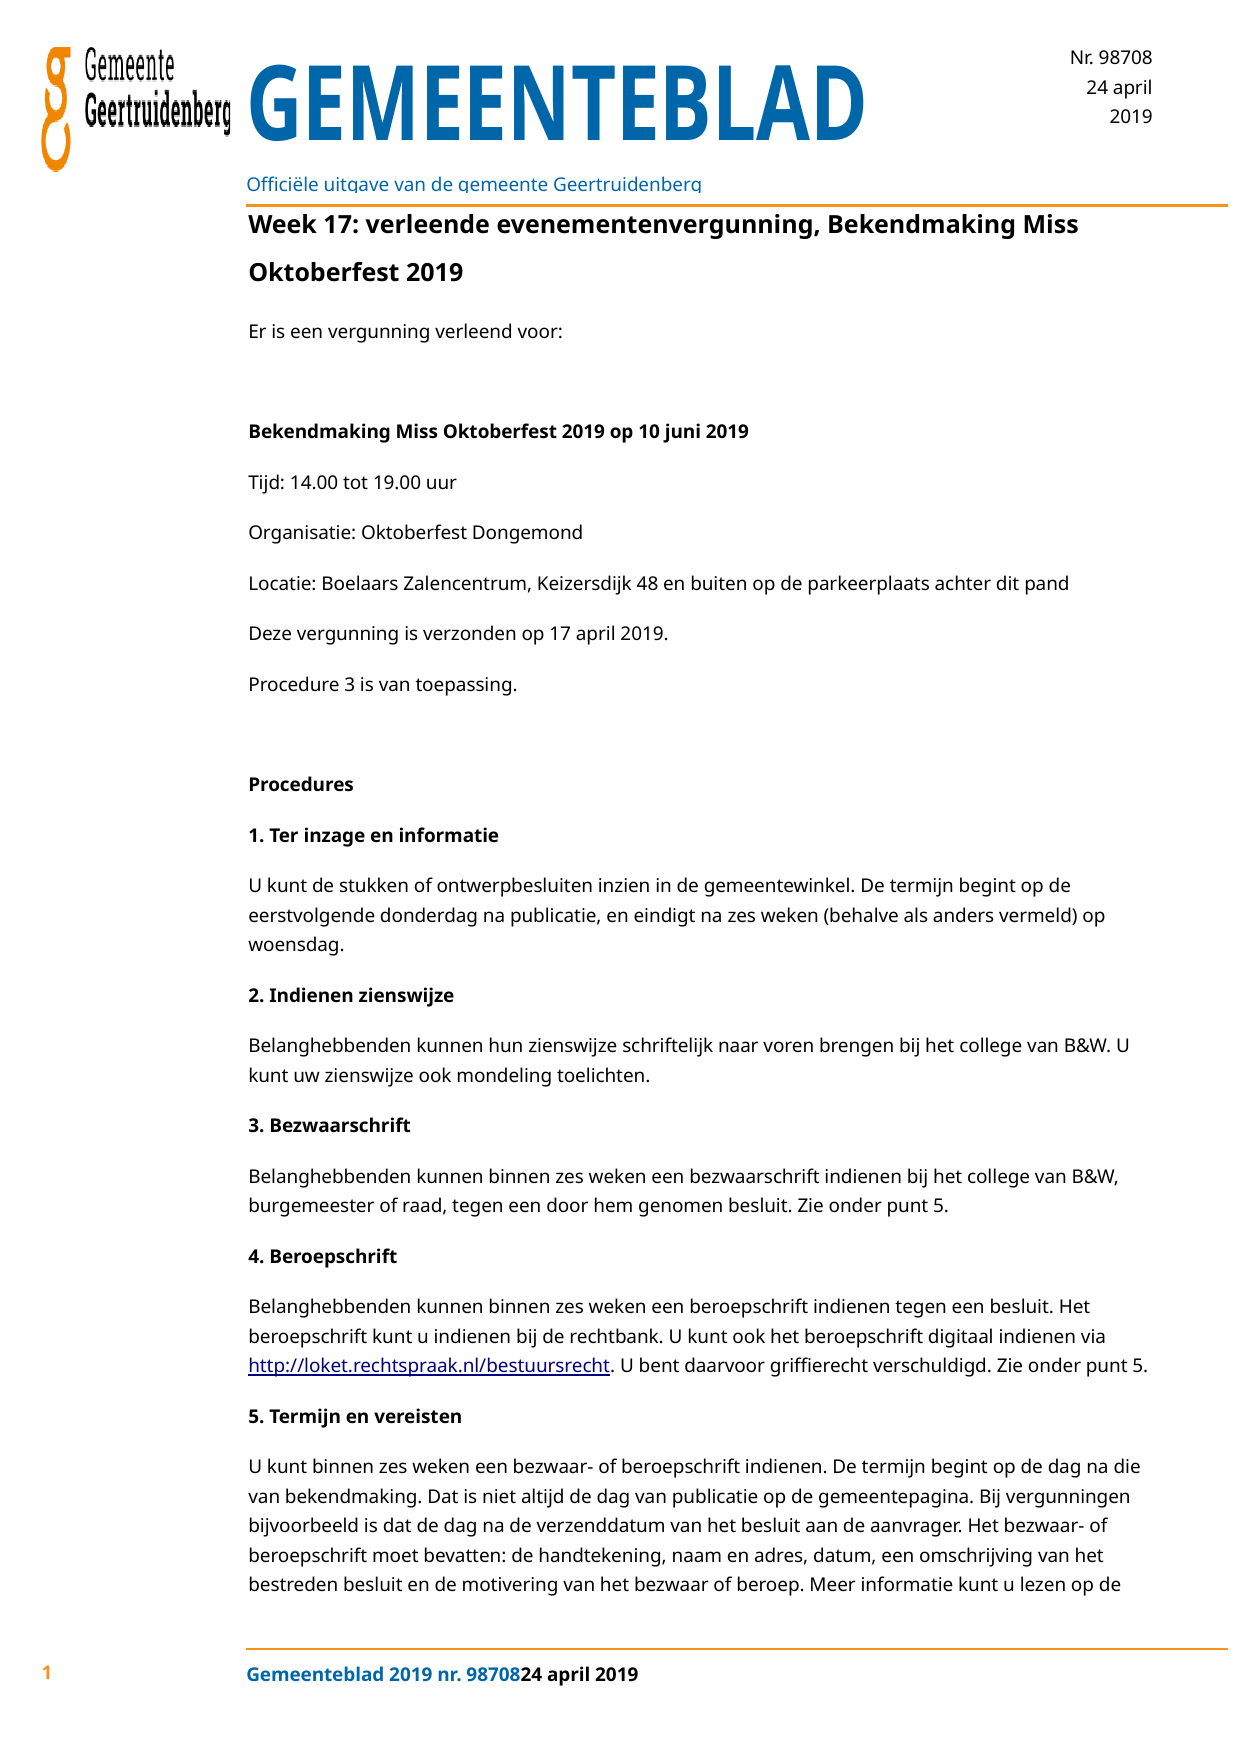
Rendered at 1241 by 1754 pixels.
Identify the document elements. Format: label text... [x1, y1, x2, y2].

text Belanghebbenden kunnen hun zienswijze schriftelijk naar voren brengen bij het college van B&W. U kunt uw zienswijze ook mondeling toelichten. [248, 1032, 1152, 1088]
text Er is een vergunning verleend voor: [248, 318, 1152, 344]
picture [41, 47, 231, 172]
text U kunt binnen zes weken een bezwaar- of beroepschrift indienen. De termijn begint op de dag na die van bekendmaking. Dat is niet altijd de dag van publicatie op de gemeentepagina. Bij vergunningen bijvoorbeeld is dat de dag na de verzenddatum van het besluit aan de aanvrager. Het bezwaar- of beroepschrift moet bevatten: de handtekening, naam en adres, datum, een omschrijving van het bestreden besluit en de motivering van het bezwaar of beroep. Meer informatie kunt u lezen op de [248, 1453, 1152, 1597]
text Tijd: 14.00 tot 19.00 uur [248, 469, 1152, 495]
text Procedure 3 is van toepassing. [248, 671, 1152, 697]
text Bekendmaking Miss Oktoberfest 2019 op 10 juni 2019 [248, 419, 1152, 444]
text 2. Indienen zienswijze [248, 982, 1152, 1008]
text Belanghebbenden kunnen binnen zes weken een bezwaarschrift indienen bij het college van B&W, burgemeester of raad, tegen een door hem genomen besluit. Zie onder punt 5. [248, 1163, 1152, 1218]
text U kunt de stukken of ontwerpbesluiten inzien in de gemeentewinkel. De termijn begint op de eerstvolgende donderdag na publicatie, en eindigt na zes weken (behalve als anders vermeld) op woensdag. [248, 872, 1152, 957]
text Week 17: verleende evenementenvergunning, Bekendmaking Miss Oktoberfest 2019 [248, 207, 1152, 288]
text Locatie: Boelaars Zalencentrum, Keizersdijk 48 en buiten op de parkeerplaats achter dit pand [248, 570, 1152, 596]
text 5. Termijn en vereisten [248, 1403, 1152, 1429]
text Deze vergunning is verzonden op 17 april 2019. [248, 620, 1152, 646]
text Belanghebbenden kunnen binnen zes weken een beroepschrift indienen tegen een besluit. Het beroepschrift kunt u indienen bij de rechtbank. U kunt ook het beroepschrift digitaal indienen via http://loket.rechtspraak.nl/bestuursrecht. U bent daarvoor griffierecht verschuldigd. Zie onder punt 5. [248, 1293, 1152, 1378]
text Organisatie: Oktoberfest Dongemond [248, 519, 1152, 545]
text 1. Ter inzage en informatie [248, 822, 1152, 848]
text 3. Bezwaarschrift [248, 1112, 1152, 1138]
text 4. Beroepschrift [248, 1243, 1152, 1269]
text Procedures [248, 772, 1152, 797]
